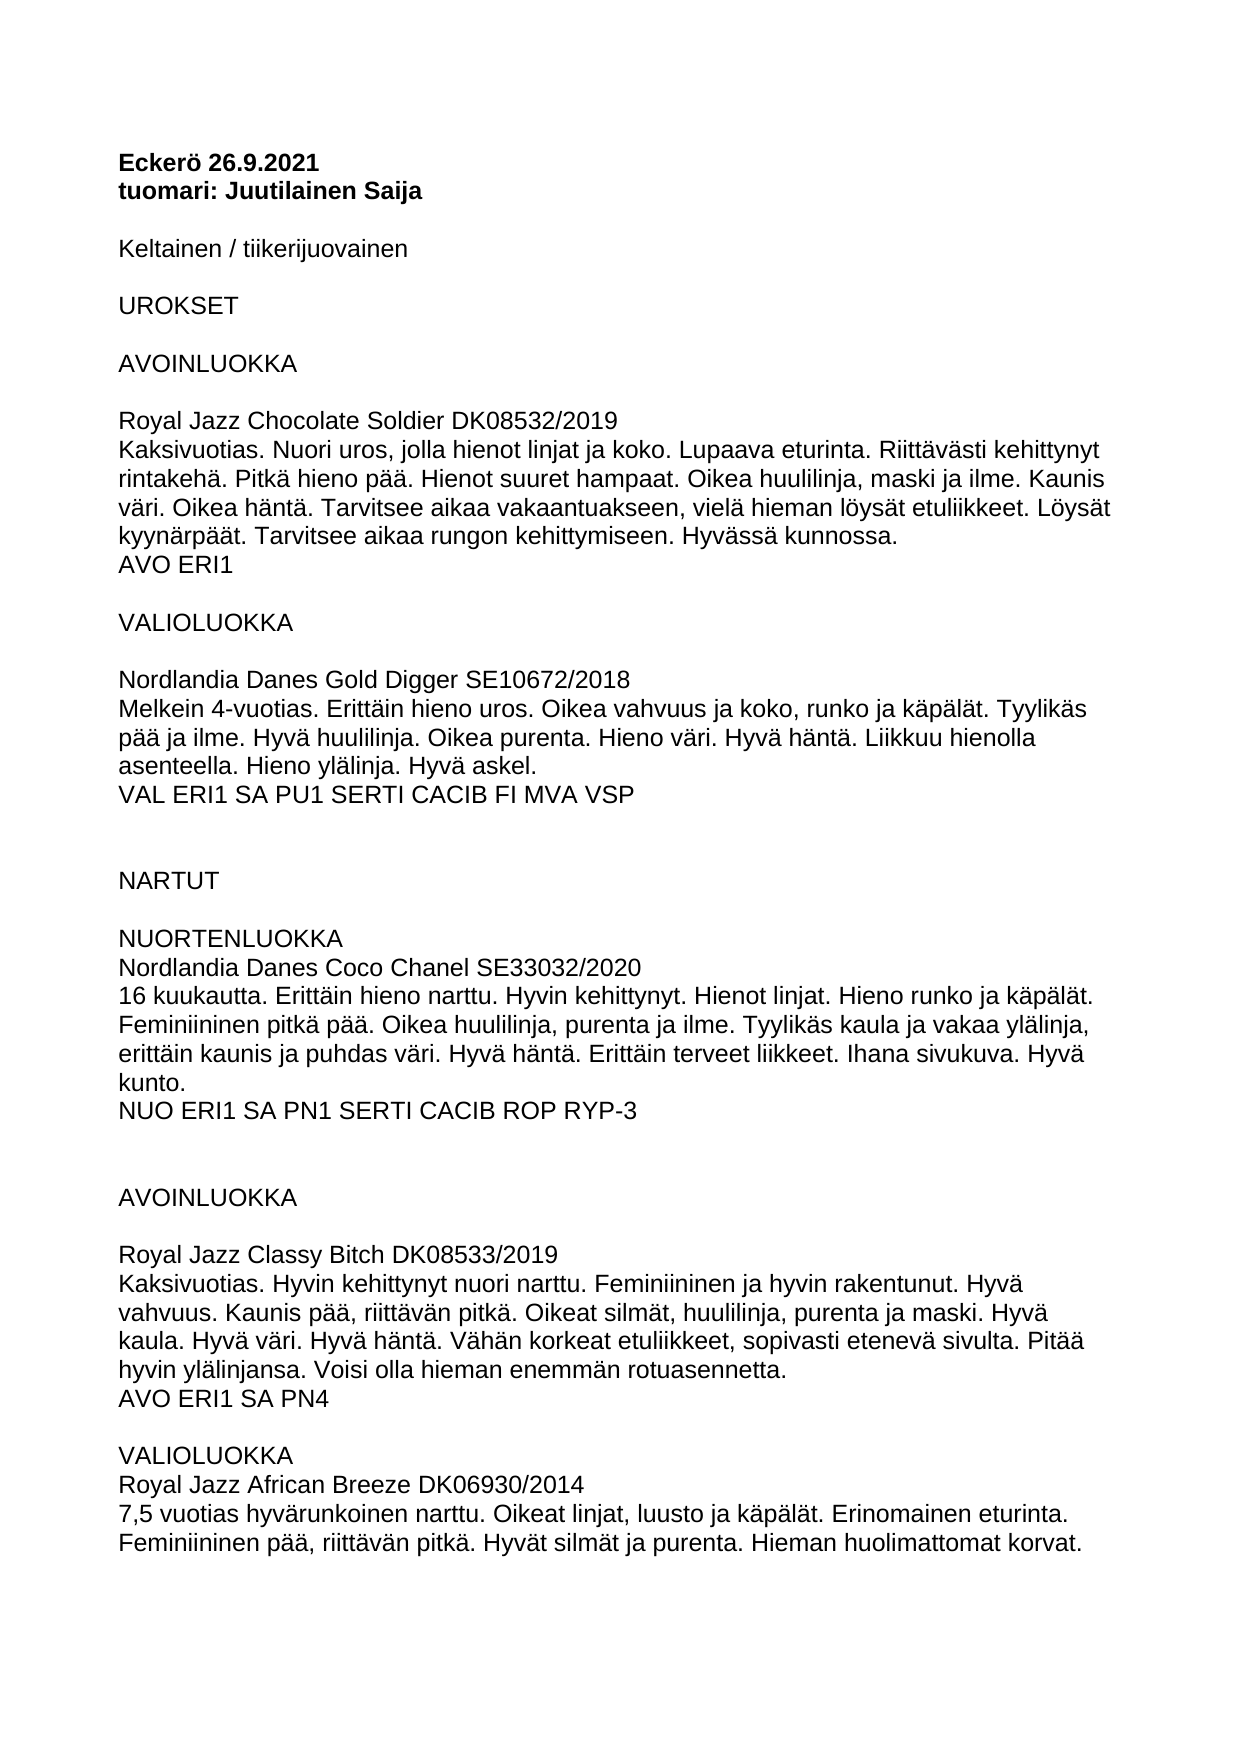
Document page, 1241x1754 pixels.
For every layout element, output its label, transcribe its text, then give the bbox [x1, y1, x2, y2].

text 7,5 vuotias hyvärunkoinen narttu. Oikeat linjat, luusto ja käpälät. Erinomainen eturinta. Feminiininen pää, riittävän pitkä. Hyvät silmät ja purenta. Hieman huolimattomat korvat. [118, 1499, 1122, 1556]
text Nordlandia Danes Gold Digger SE10672/2018 [118, 665, 1122, 694]
text Royal Jazz Classy Bitch DK08533/2019 [118, 1240, 1122, 1269]
text Royal Jazz Chocolate Soldier DK08532/2019 [118, 406, 1122, 435]
text AVO ERI1 [118, 550, 1122, 579]
text Kaksivuotias. Nuori uros, jolla hienot linjat ja koko. Lupaava eturinta. Riittävästi kehittynyt rintakehä. Pitkä hieno pää. Hienot suuret hampaat. Oikea huulilinja, maski ja ilme. Kaunis väri. Oikea häntä. Tarvitsee aikaa vakaantuakseen, vielä hieman löysät etuliikkeet. Löysät kyynärpäät. Tarvitsee aikaa rungon kehittymiseen. Hyvässä kunnossa. [118, 435, 1122, 550]
text Kaksivuotias. Hyvin kehittynyt nuori narttu. Feminiininen ja hyvin rakentunut. Hyvä vahvuus. Kaunis pää, riittävän pitkä. Oikeat silmät, huulilinja, purenta ja maski. Hyvä kaula. Hyvä väri. Hyvä häntä. Vähän korkeat etuliikkeet, sopivasti etenevä sivulta. Pitää hyvin ylälinjansa. Voisi olla hieman enemmän rotuasennetta. [118, 1269, 1122, 1384]
text NARTUT [118, 866, 1122, 895]
text AVOINLUOKKA [118, 349, 1122, 378]
text AVO ERI1 SA PN4 [118, 1384, 1122, 1413]
text Nordlandia Danes Coco Chanel SE33032/2020 [118, 953, 1122, 981]
text UROKSET [118, 291, 1122, 320]
text tuomari: Juutilainen Saija [118, 176, 1122, 205]
text NUORTENLUOKKA [118, 924, 1122, 953]
text Melkein 4-vuotias. Erittäin hieno uros. Oikea vahvuus ja koko, runko ja käpälät. Tyylikäs pää ja ilme. Hyvä huulilinja. Oikea purenta. Hieno väri. Hyvä häntä. Liikkuu hienolla asenteella. Hieno ylälinja. Hyvä askel. [118, 694, 1122, 780]
text NUO ERI1 SA PN1 SERTI CACIB ROP RYP-3 [118, 1096, 1122, 1125]
text 16 kuukautta. Erittäin hieno narttu. Hyvin kehittynyt. Hienot linjat. Hieno runko ja käpälät. Feminiininen pitkä pää. Oikea huulilinja, purenta ja ilme. Tyylikäs kaula ja vakaa ylälinja, erittäin kaunis ja puhdas väri. Hyvä häntä. Erittäin terveet liikkeet. Ihana sivukuva. Hyvä kunto. [118, 981, 1122, 1096]
text Eckerö 26.9.2021 [118, 148, 1122, 176]
text VAL ERI1 SA PU1 SERTI CACIB FI MVA VSP [118, 780, 1122, 809]
text VALIOLUOKKA [118, 608, 1122, 636]
text AVOINLUOKKA [118, 1183, 1122, 1211]
text Royal Jazz African Breeze DK06930/2014 [118, 1470, 1122, 1499]
text Keltainen / tiikerijuovainen [118, 234, 1122, 263]
text VALIOLUOKKA [118, 1441, 1122, 1470]
